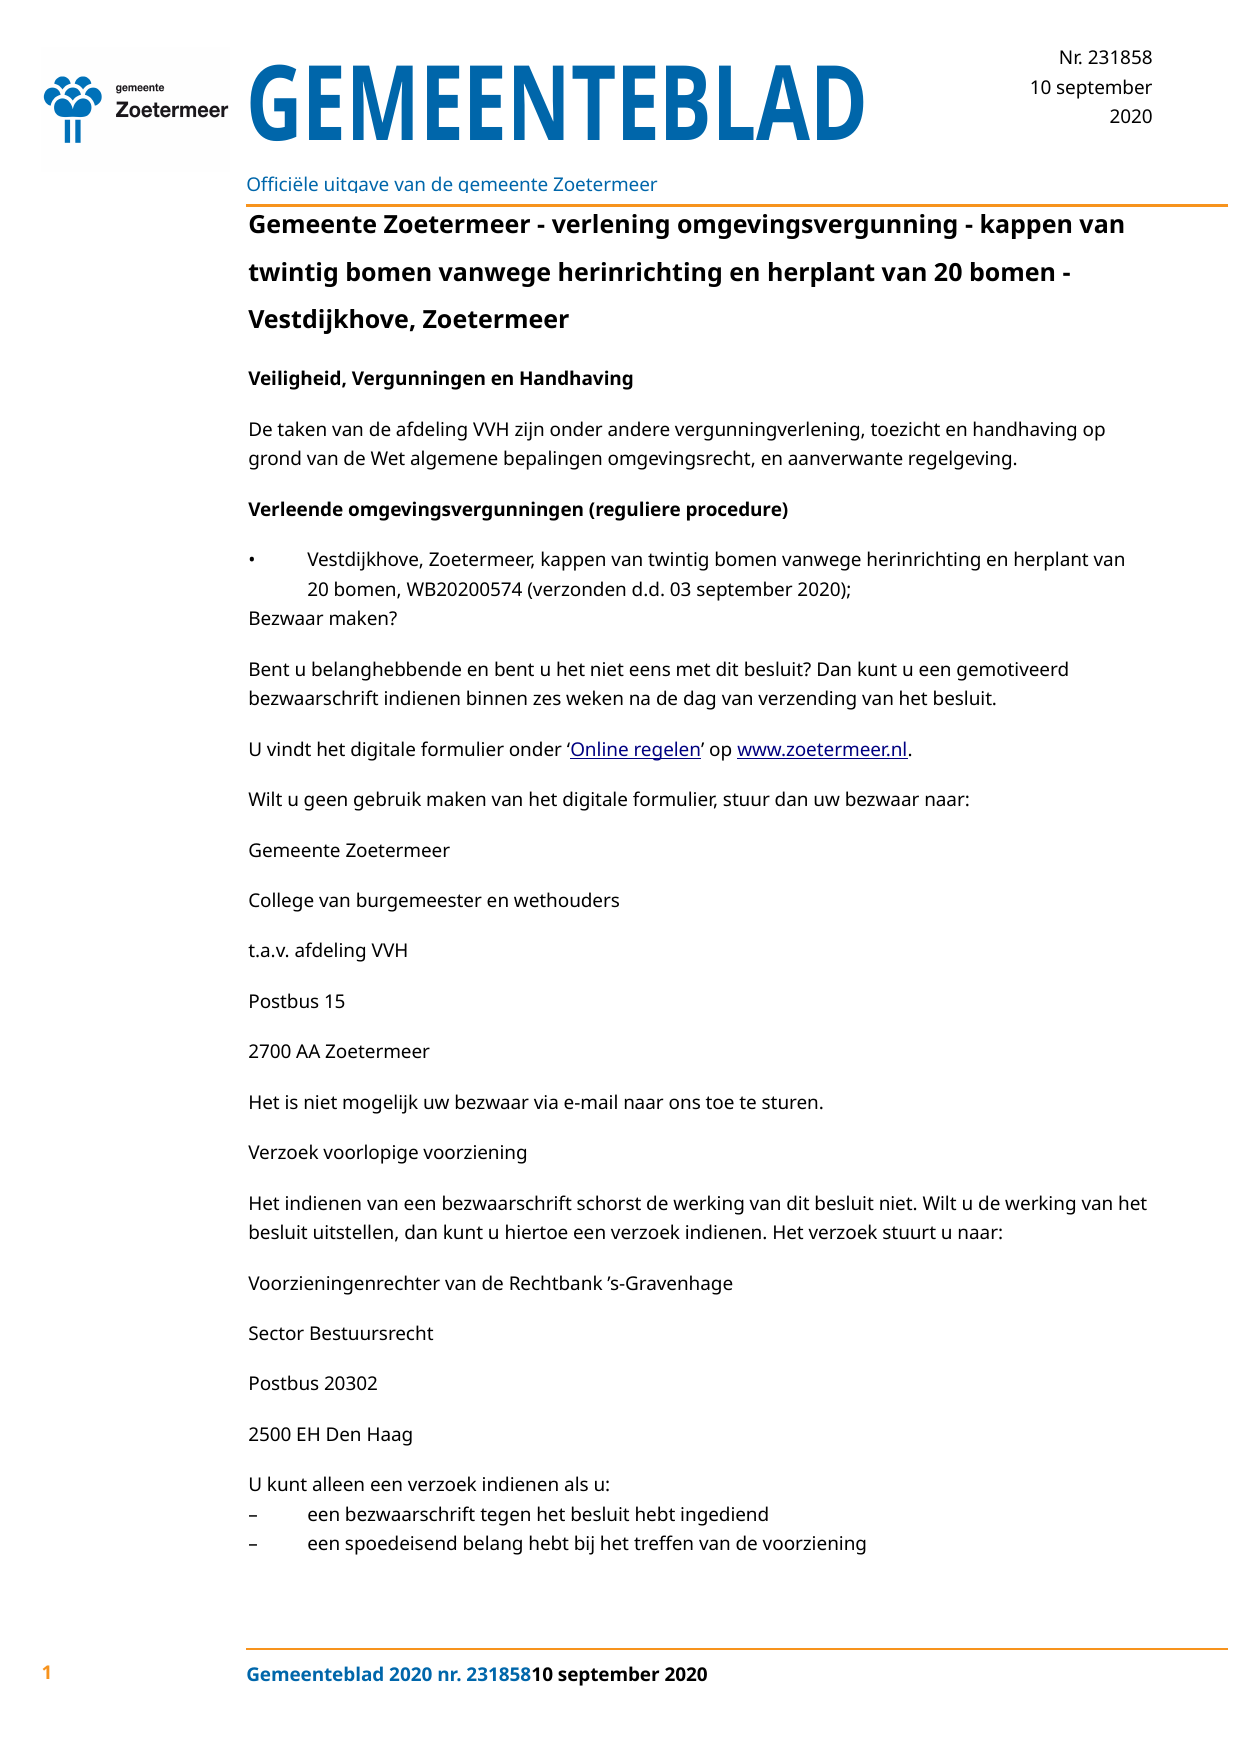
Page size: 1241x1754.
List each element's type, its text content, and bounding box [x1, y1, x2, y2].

text Voorzieningenrechter van de Rechtbank ’s-Gravenhage [248, 1270, 1152, 1295]
text Bezwaar maken? [248, 606, 1152, 631]
text 2500 EH Den Haag [248, 1421, 1152, 1447]
text t.a.v. afdeling VVH [248, 938, 1152, 963]
text Sector Bestuursrecht [248, 1320, 1152, 1346]
list een spoedeisend belang hebt bij het treffen van de voorziening [248, 1531, 1152, 1556]
text U vindt het digitale formulier onder ‘Online regelen’ op www.zoetermeer.nl. [248, 736, 1152, 762]
text De taken van de afdeling VVH zijn onder andere vergunningverlening, toezicht en handhaving op grond van de Wet algemene bepalingen omgevingsrecht, en aanverwante regelgeving. [248, 416, 1152, 471]
text Het indienen van een bezwaarschrift schorst de werking van dit besluit niet. Wilt u de werking van het besluit uitstellen, dan kunt u hiertoe een verzoek indienen. Het verzoek stuurt u naar: [248, 1190, 1152, 1245]
text Postbus 15 [248, 988, 1152, 1014]
picture [41, 47, 231, 172]
text Verleende omgevingsvergunningen (reguliere procedure) [248, 496, 1152, 522]
text Verzoek voorlopige voorziening [248, 1139, 1152, 1165]
text Gemeente Zoetermeer [248, 837, 1152, 862]
text 2700 AA Zoetermeer [248, 1038, 1152, 1064]
list een bezwaarschrift tegen het besluit hebt ingediend [248, 1501, 1152, 1527]
list Vestdijkhove, Zoetermeer, kappen van twintig bomen vanwege herinrichting en herplant van 20 bomen, WB20200574 (verzonden d.d. 03 september 2020); [248, 546, 1152, 602]
text Wilt u geen gebruik maken van het digitale formulier, stuur dan uw bezwaar naar: [248, 786, 1152, 812]
text Gemeente Zoetermeer - verlening omgevingsvergunning - kappen van twintig bomen vanwege herinrichting en herplant van 20 bomen - Vestdijkhove, Zoetermeer [248, 207, 1152, 336]
text Het is niet mogelijk uw bezwaar via e-mail naar ons toe te sturen. [248, 1089, 1152, 1114]
text U kunt alleen een verzoek indienen als u: [248, 1471, 1152, 1497]
text Bent u belanghebbende en bent u het niet eens met dit besluit? Dan kunt u een gemotiveerd bezwaarschrift indienen binnen zes weken na de dag van verzending van het besluit. [248, 656, 1152, 711]
text College van burgemeester en wethouders [248, 887, 1152, 913]
text Postbus 20302 [248, 1371, 1152, 1396]
text Veiligheid, Vergunningen en Handhaving [248, 366, 1152, 391]
